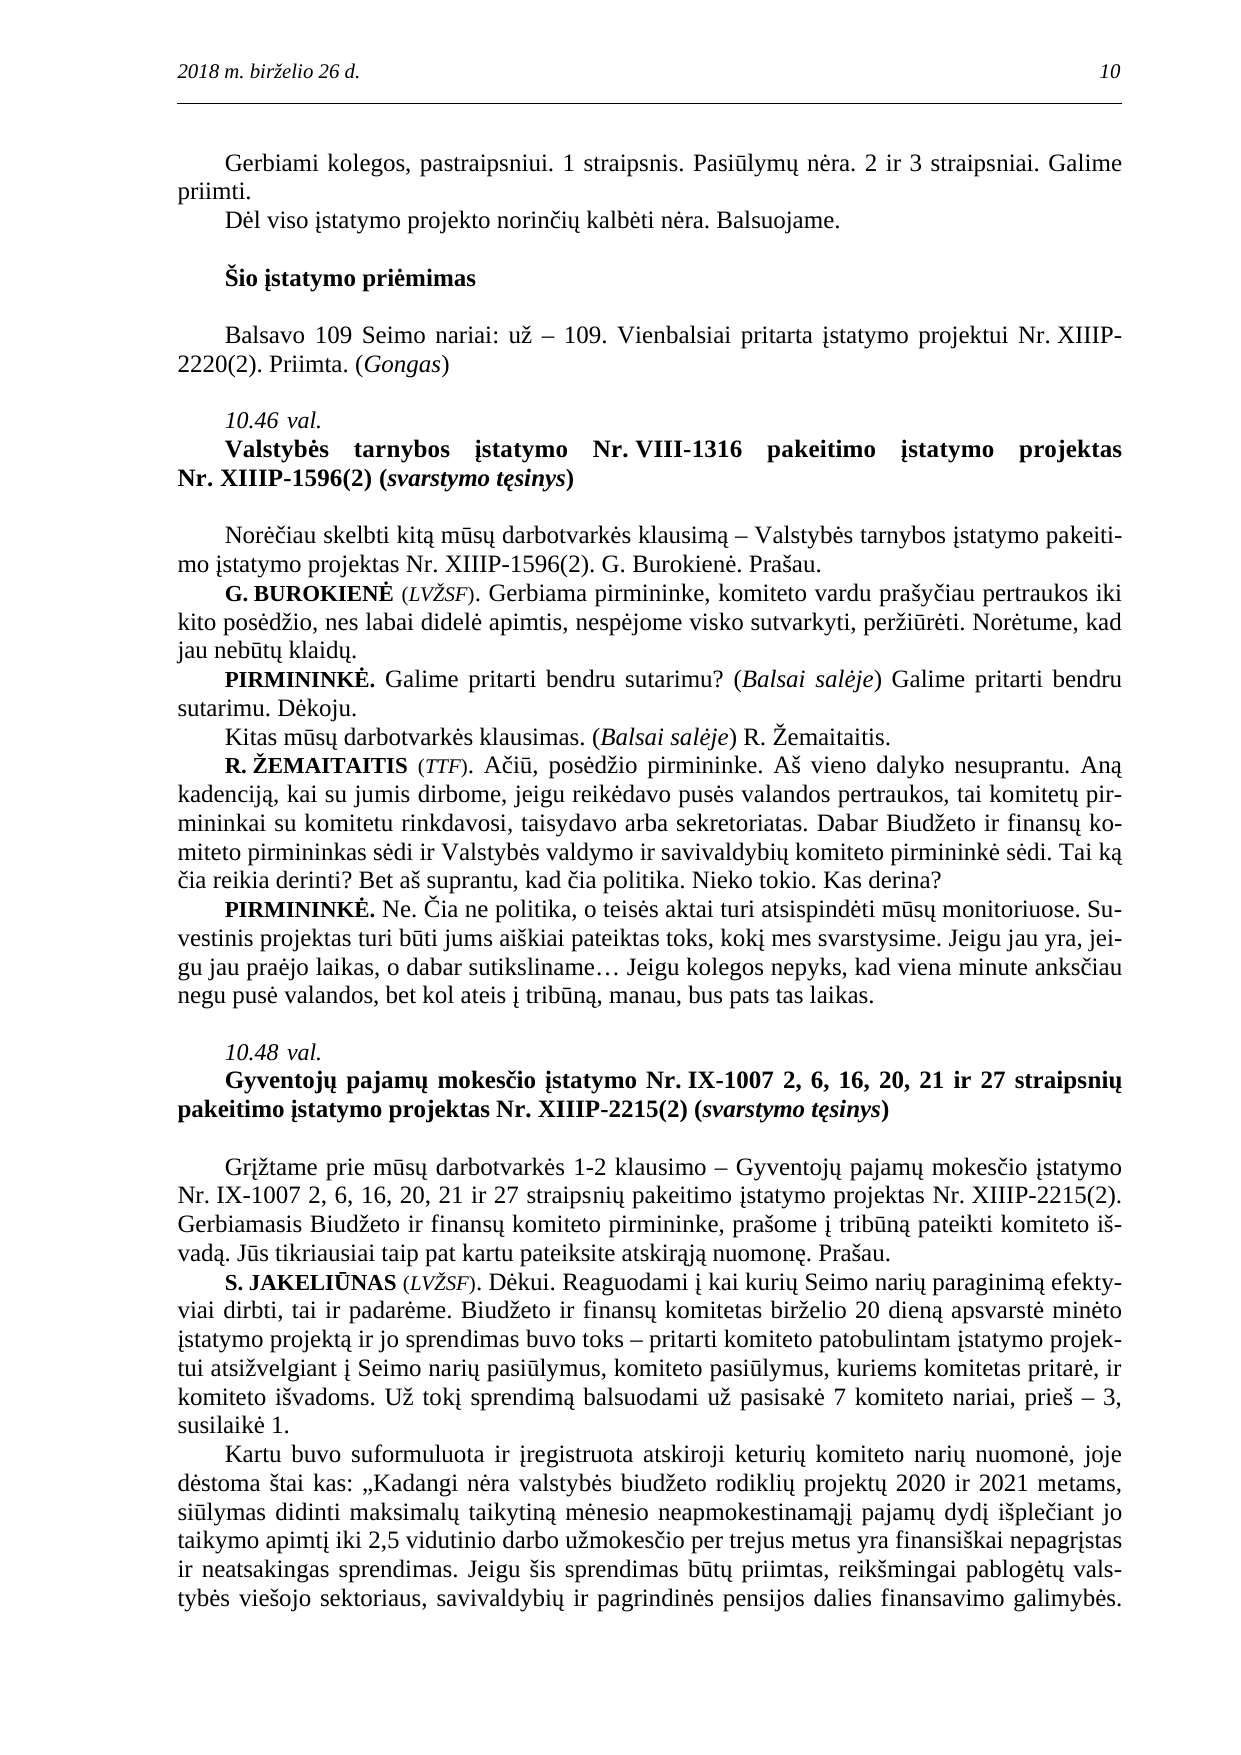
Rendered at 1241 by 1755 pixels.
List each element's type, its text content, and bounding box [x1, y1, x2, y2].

text PIRMININKĖ. Ne. Čia ne po­li­ti­ka, o tei­sės ak­tai tu­ri at­si­spin­dė­ti mū­sų mo­ni­to­riuo­se. Su­ves­ti­nis pro­jek­tas tu­ri bū­ti jums aiš­kiai pa­teik­tas toks, ko­kį mes svars­ty­si­me. Jei­gu jau yra, jei­gu jau pra­ėjo lai­kas, o da­bar su­tiks­li­na­me… Jei­gu ko­le­gos ne­pyks, kad vie­na mi­nu­te anks­čiau ne­gu pu­sė va­lan­dos, bet kol at­eis į tri­bū­ną, ma­nau, bus pats tas lai­kas. [177, 894, 1122, 1009]
text S. JAKELIŪNAS (LVŽSF). Dė­kui. Re­a­guo­da­mi į kai ku­rių Sei­mo na­rių pa­ra­gi­ni­mą efek­ty­viai dirb­ti, tai ir pa­da­rė­me. Biu­dže­to ir fi­nan­sų ko­mi­te­tas bir­že­lio 20 die­ną ap­svars­tė mi­nė­to įsta­ty­mo pro­jek­tą ir jo spren­di­mas bu­vo toks – pri­tar­ti ko­mi­te­to pa­to­bu­lin­tam įsta­ty­mo pro­jek­tui at­si­žvel­giant į Sei­mo na­rių pa­siū­ly­mus, ko­mi­te­to pa­siū­ly­mus, ku­riems ko­mi­te­tas pri­ta­rė, ir ko­mi­te­to iš­va­doms. Už to­kį spren­di­mą bal­suo­da­mi už pa­si­sa­kė 7 ko­mi­te­to na­riai, prieš – 3, su­si­lai­kė 1. [177, 1267, 1122, 1439]
text G. BUROKIENĖ (LVŽSF). Ger­bia­ma pir­mi­nin­ke, ko­mi­te­to var­du pra­šy­čiau per­trau­kos iki ki­to po­sė­džio, nes la­bai di­de­lė ap­im­tis, ne­spė­jo­me vis­ko su­tvar­ky­ti, per­žiū­rė­ti. No­rė­tu­me, kad jau ne­bū­tų klai­dų. [177, 578, 1122, 664]
text Grįž­ta­me prie mū­sų dar­bo­tvarkės 1-2 klau­si­mo – Gy­ven­to­jų pa­ja­mų mo­kes­čio įsta­ty­mo Nr. IX-1007 2, 6, 16, 20, 21 ir 27 straips­nių pa­kei­ti­mo įsta­ty­mo pro­jek­tas Nr. XIIIP-2215(2). Ger­bia­ma­sis Biu­dže­to ir fi­nan­sų ko­mi­te­to pir­mi­nin­ke, pra­šo­me į tri­bū­ną pa­teik­ti ko­mi­te­to iš­va­dą. Jūs tik­riau­siai taip pat kar­tu pa­teik­si­te at­ski­rą­ją nuo­mo­nę. Pra­šau. [177, 1152, 1122, 1267]
text No­rė­čiau skelb­ti ki­tą mū­sų dar­bo­tvarkės klau­si­mą – Vals­ty­bės tar­ny­bos įsta­ty­mo pa­kei­ti­mo įsta­ty­mo pro­jek­tas Nr. XIIIP-1596(2). G. Bu­ro­kie­nė. Pra­šau. [177, 520, 1122, 578]
text 10.48 val. [224, 1038, 1122, 1065]
text Ki­tas mū­sų dar­bo­tvarkės klau­si­mas. (Bal­sai sa­lė­je) R. Že­mai­tai­tis. [177, 722, 1122, 750]
text Bal­sa­vo 109 Sei­mo na­riai: už – 109. Vien­bal­siai pri­tar­ta įsta­ty­mo pro­jek­tui Nr. XIIIP-2220(2). Pri­im­ta. (Gon­gas) [177, 320, 1122, 378]
text R. ŽEMAITAITIS (TTF). Ačiū, po­sė­džio pir­mi­nin­ke. Aš vie­no da­ly­ko ne­su­pran­tu. Aną ka­den­ci­ją, kai su ju­mis dir­bo­me, jei­gu rei­kė­da­vo pu­sės va­lan­dos per­trau­kos, tai ko­mi­te­tų pir­mi­nin­kai su ko­mi­te­tu rink­da­vo­si, tai­sy­da­vo ar­ba sek­re­to­ria­tas. Da­bar Biu­dže­to ir fi­nan­sų ko­mi­te­to pir­mi­nin­kas sė­di ir Vals­ty­bės val­dy­mo ir sa­vi­val­dy­bių ko­mi­te­to pir­mi­nin­kė sė­di. Tai ką čia rei­kia de­rin­ti? Bet aš su­pran­tu, kad čia po­li­ti­ka. Nie­ko to­kio. Kas de­ri­na? [177, 750, 1122, 894]
text Gy­ven­to­jų pa­ja­mų mo­kes­čio įsta­ty­mo Nr. IX-1007 2, 6, 16, 20, 21 ir 27 straips­nių pa­kei­ti­mo įsta­ty­mo pro­jek­tas Nr. XIIIP-2215(2) (svars­ty­mo tę­si­nys) [177, 1065, 1122, 1123]
text Ger­bia­mi ko­le­gos, pa­straips­niui. 1 straips­nis. Pa­siū­ly­mų nė­ra. 2 ir 3 straips­niai. Ga­li­me pri­im­ti. [177, 148, 1122, 205]
text PIRMININKĖ. Ga­li­me pri­tar­ti ben­dru su­ta­ri­mu? (Bal­sai sa­lė­je) Ga­li­me pri­tar­ti ben­dru su­ta­ri­mu. Dė­ko­ju. [177, 664, 1122, 722]
text Kar­tu bu­vo su­for­mu­luo­ta ir įre­gist­ruo­ta at­ski­ro­ji ke­tu­rių ko­mi­te­to na­rių nuo­mo­nė, jo­je dės­to­ma štai kas: „Ka­dan­gi nė­ra vals­ty­bės biu­dže­to ro­dik­lių pro­jek­tų 2020 ir 2021 me­tams, siū­ly­mas di­din­ti mak­si­ma­lų tai­ky­ti­ną mė­ne­sio ne­ap­mo­kes­ti­na­mą­jį pa­ja­mų dy­dį iš­ple­čiant jo tai­ky­mo ap­im­tį iki 2,5 vi­du­ti­nio dar­bo už­mo­kes­čio per tre­jus me­tus yra fi­nan­siš­kai ne­pa­grįs­tas ir ne­at­sa­kin­gas spren­di­mas. Jei­gu šis spren­di­mas bū­tų pri­im­tas, reikš­min­gai pa­blo­gė­tų vals­tybės vie­šo­jo sek­to­riaus, sa­vi­val­dy­bių ir pa­grin­di­nės pen­si­jos da­lies fi­nan­sa­vi­mo ga­li­my­bės. [177, 1439, 1122, 1612]
text Vals­ty­bės tar­ny­bos įsta­ty­mo Nr. VIII-1316 pa­kei­ti­mo įsta­ty­mo pro­jek­tas Nr. XIIIP-1596(2) (svars­ty­mo tę­si­nys) [177, 434, 1122, 492]
text Šio įsta­ty­mo pri­ėmi­mas [177, 263, 1122, 291]
text Dėl vi­so įsta­ty­mo pro­jek­to no­rin­čių kal­bė­ti nė­ra. Bal­suo­ja­me. [177, 205, 1122, 234]
text 10.46 val. [224, 406, 1122, 434]
